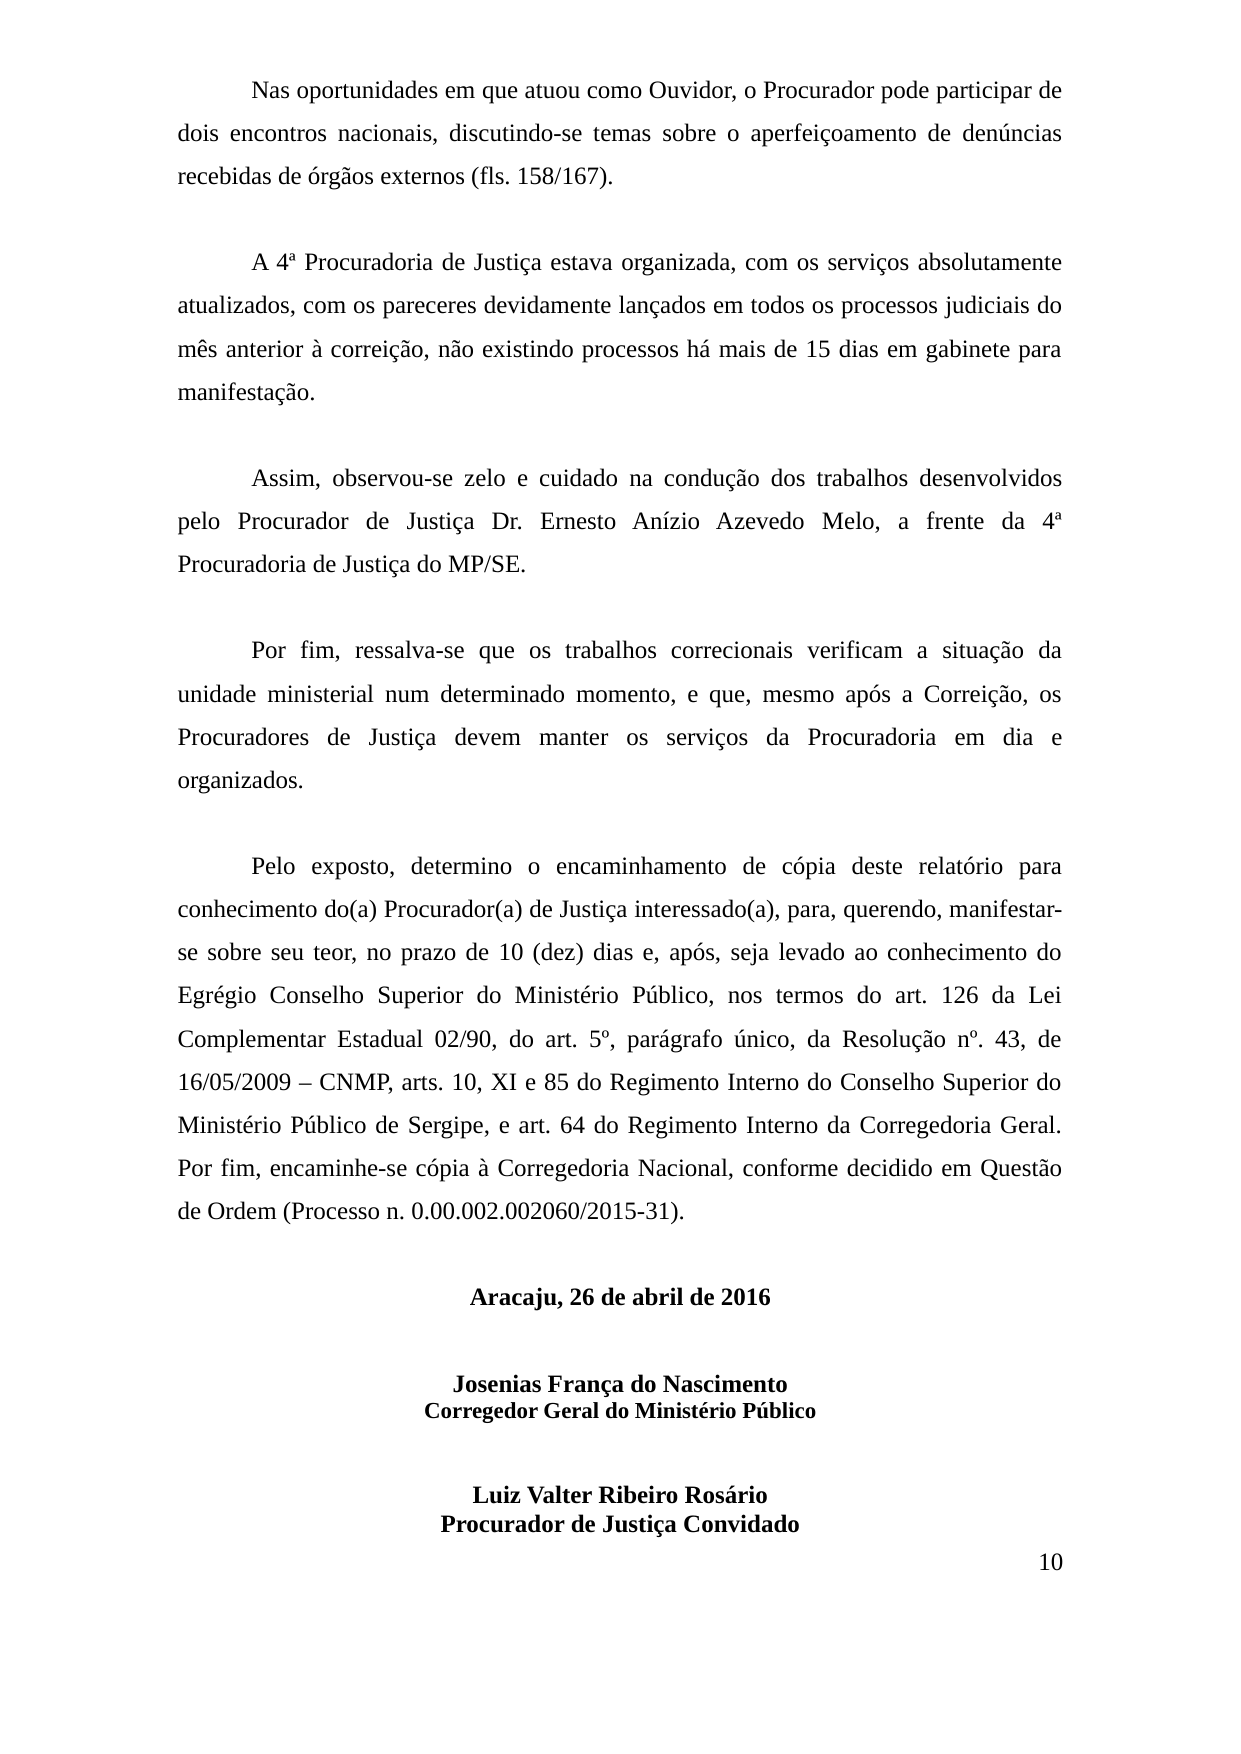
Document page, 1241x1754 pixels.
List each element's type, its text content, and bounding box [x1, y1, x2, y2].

text Assim, observou-se zelo e cuidado na condução dos trabalhos desenvolvidos pelo Procurador de Justiça Dr. Ernesto Anízio Azevedo Melo, a frente da 4ª Procuradoria de Justiça do MP/SE. [177, 463, 1063, 578]
text Corregedor Geral do Ministério Público [177, 1397, 1063, 1424]
text Por fim, ressalva-se que os trabalhos correcionais verificam a situação da unidade ministerial num determinado momento, e que, mesmo após a Correição, os Procuradores de Justiça devem manter os serviços da Procuradoria em dia e organizados. [177, 636, 1063, 794]
text Procurador de Justiça Convidado [177, 1509, 1063, 1538]
text Aracaju, 26 de abril de 2016 [177, 1282, 1063, 1311]
text Luiz Valter Ribeiro Rosário [177, 1480, 1063, 1509]
text A 4ª Procuradoria de Justiça estava organizada, com os serviços absolutamente atualizados, com os pareceres devidamente lançados em todos os processos judiciais do mês anterior à correição, não existindo processos há mais de 15 dias em gabinete para manifestação. [177, 247, 1063, 406]
text Nas oportunidades em que atuou como Ouvidor, o Procurador pode participar de dois encontros nacionais, discutindo-se temas sobre o aperfeiçoamento de denúncias recebidas de órgãos externos (fls. 158/167). [177, 75, 1063, 190]
text Josenias França do Nascimento [177, 1369, 1063, 1397]
text Pelo exposto, determino o encaminhamento de cópia deste relatório para conhecimento do(a) Procurador(a) de Justiça interessado(a), para, querendo, manifestar-se sobre seu teor, no prazo de 10 (dez) dias e, após, seja levado ao conhecimento do Egrégio Conselho Superior do Ministério Público, nos termos do art. 126 da Lei Complementar Estadual 02/90, do art. 5º, parágrafo único, da Resolução nº. 43, de 16/05/2009 – CNMP, arts. 10, XI e 85 do Regimento Interno do Conselho Superior do Ministério Público de Sergipe, e art. 64 do Regimento Interno da Corregedoria Geral. Por fim, encaminhe-se cópia à Corregedoria Nacional, conforme decidido em Questão de Ordem (Processo n. 0.00.002.002060/2015-31). [177, 851, 1063, 1225]
